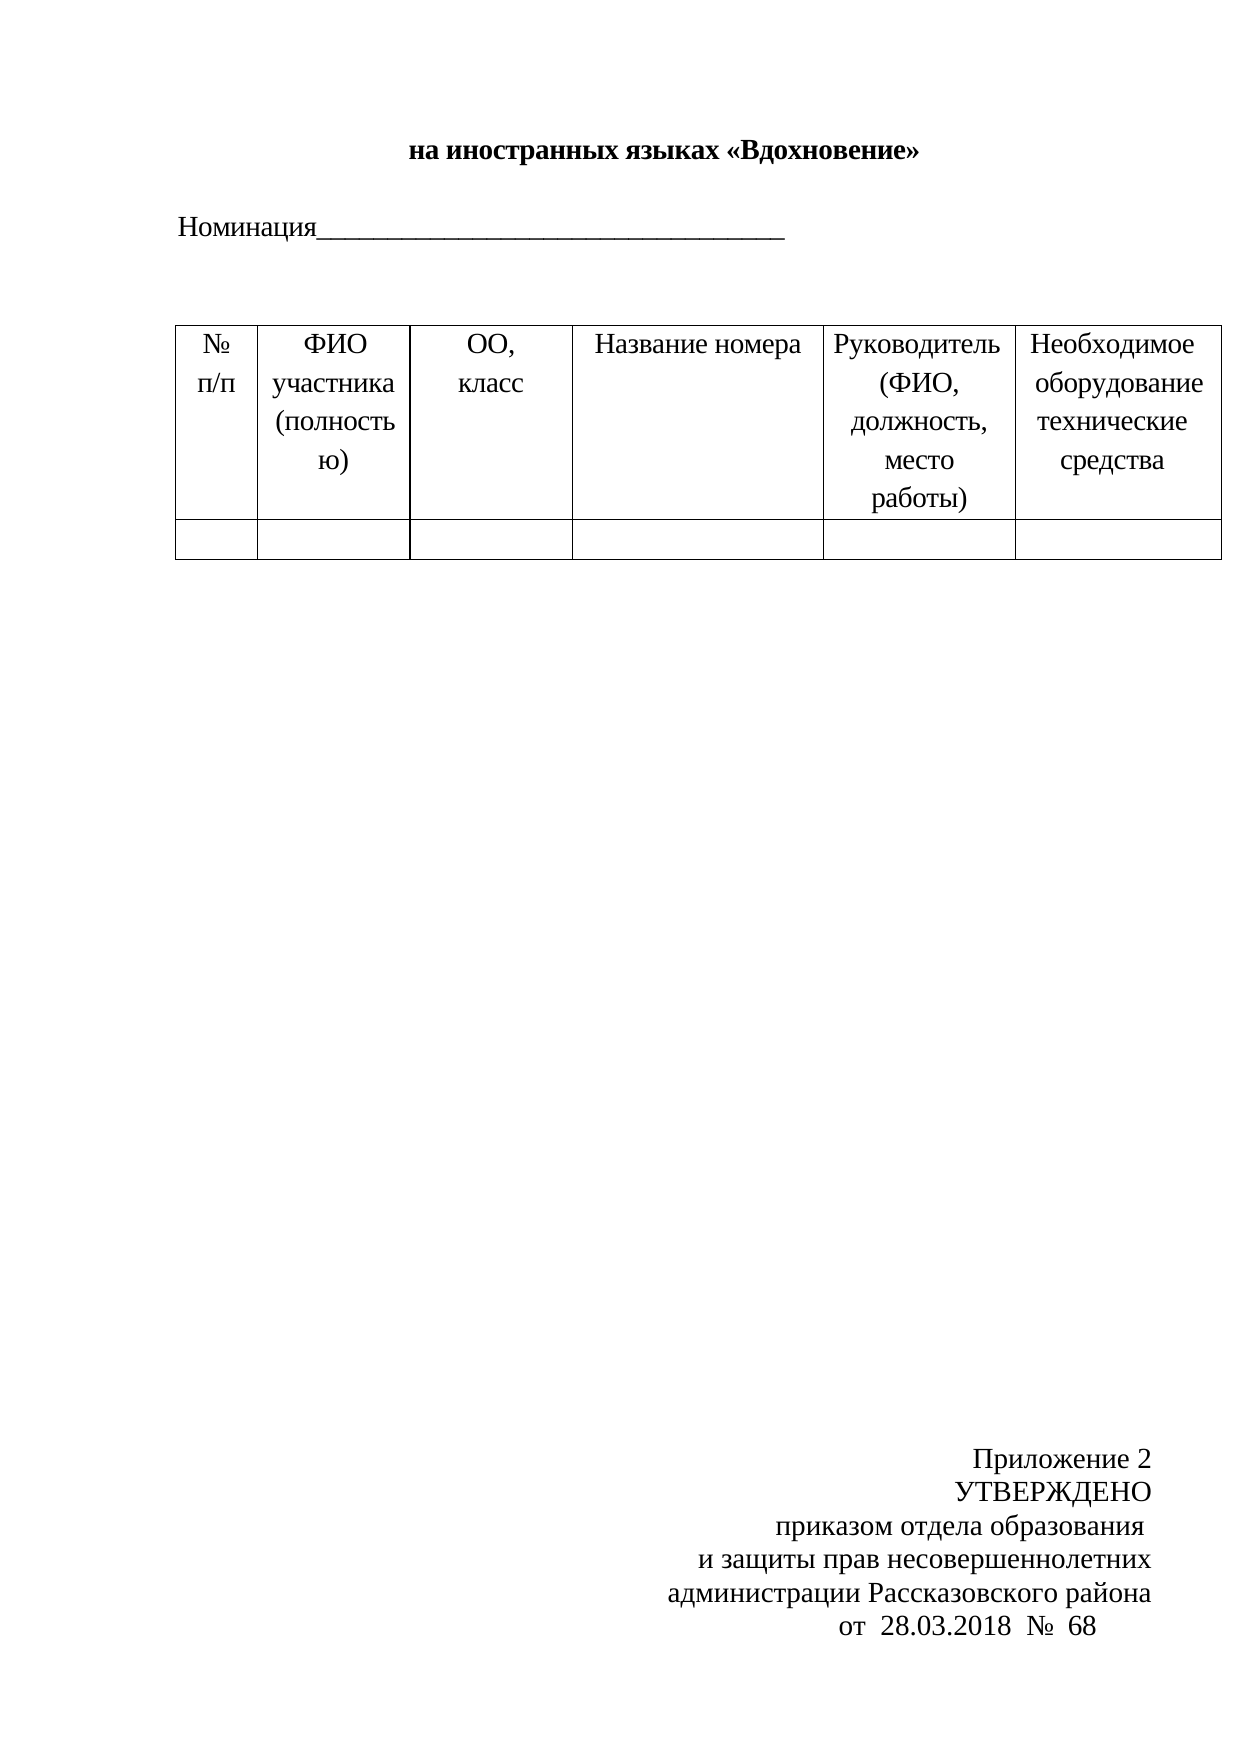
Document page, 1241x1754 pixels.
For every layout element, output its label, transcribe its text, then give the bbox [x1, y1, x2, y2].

table_cell [1016, 520, 1221, 558]
table_header Руководитель (ФИО, должность, место работы) [824, 326, 1015, 519]
table_cell [411, 520, 572, 558]
text и защиты прав несовершеннолетних [177, 1541, 1152, 1575]
text УТВЕРЖДЕНО [177, 1474, 1152, 1508]
table_header Название номера [573, 326, 823, 519]
table_cell [258, 520, 409, 558]
table_cell [824, 520, 1015, 558]
text приказом отдела образования [177, 1508, 1152, 1541]
text Номинация_________________________________ [177, 209, 1152, 243]
table_header № п/п [176, 326, 257, 519]
table_cell [573, 520, 823, 558]
table_header ФИО участника (полностью) [258, 326, 409, 519]
table_header Необходимое оборудование технические средства [1016, 326, 1221, 519]
text на иностранных языках «Вдохновение» [177, 132, 1152, 166]
table_cell [176, 520, 257, 558]
text от 28.03.2018 № 68 [177, 1608, 1152, 1642]
text Приложение 2 [177, 1441, 1152, 1474]
text администрации Рассказовского района [177, 1575, 1152, 1608]
table_header ОО, класс [411, 326, 572, 519]
